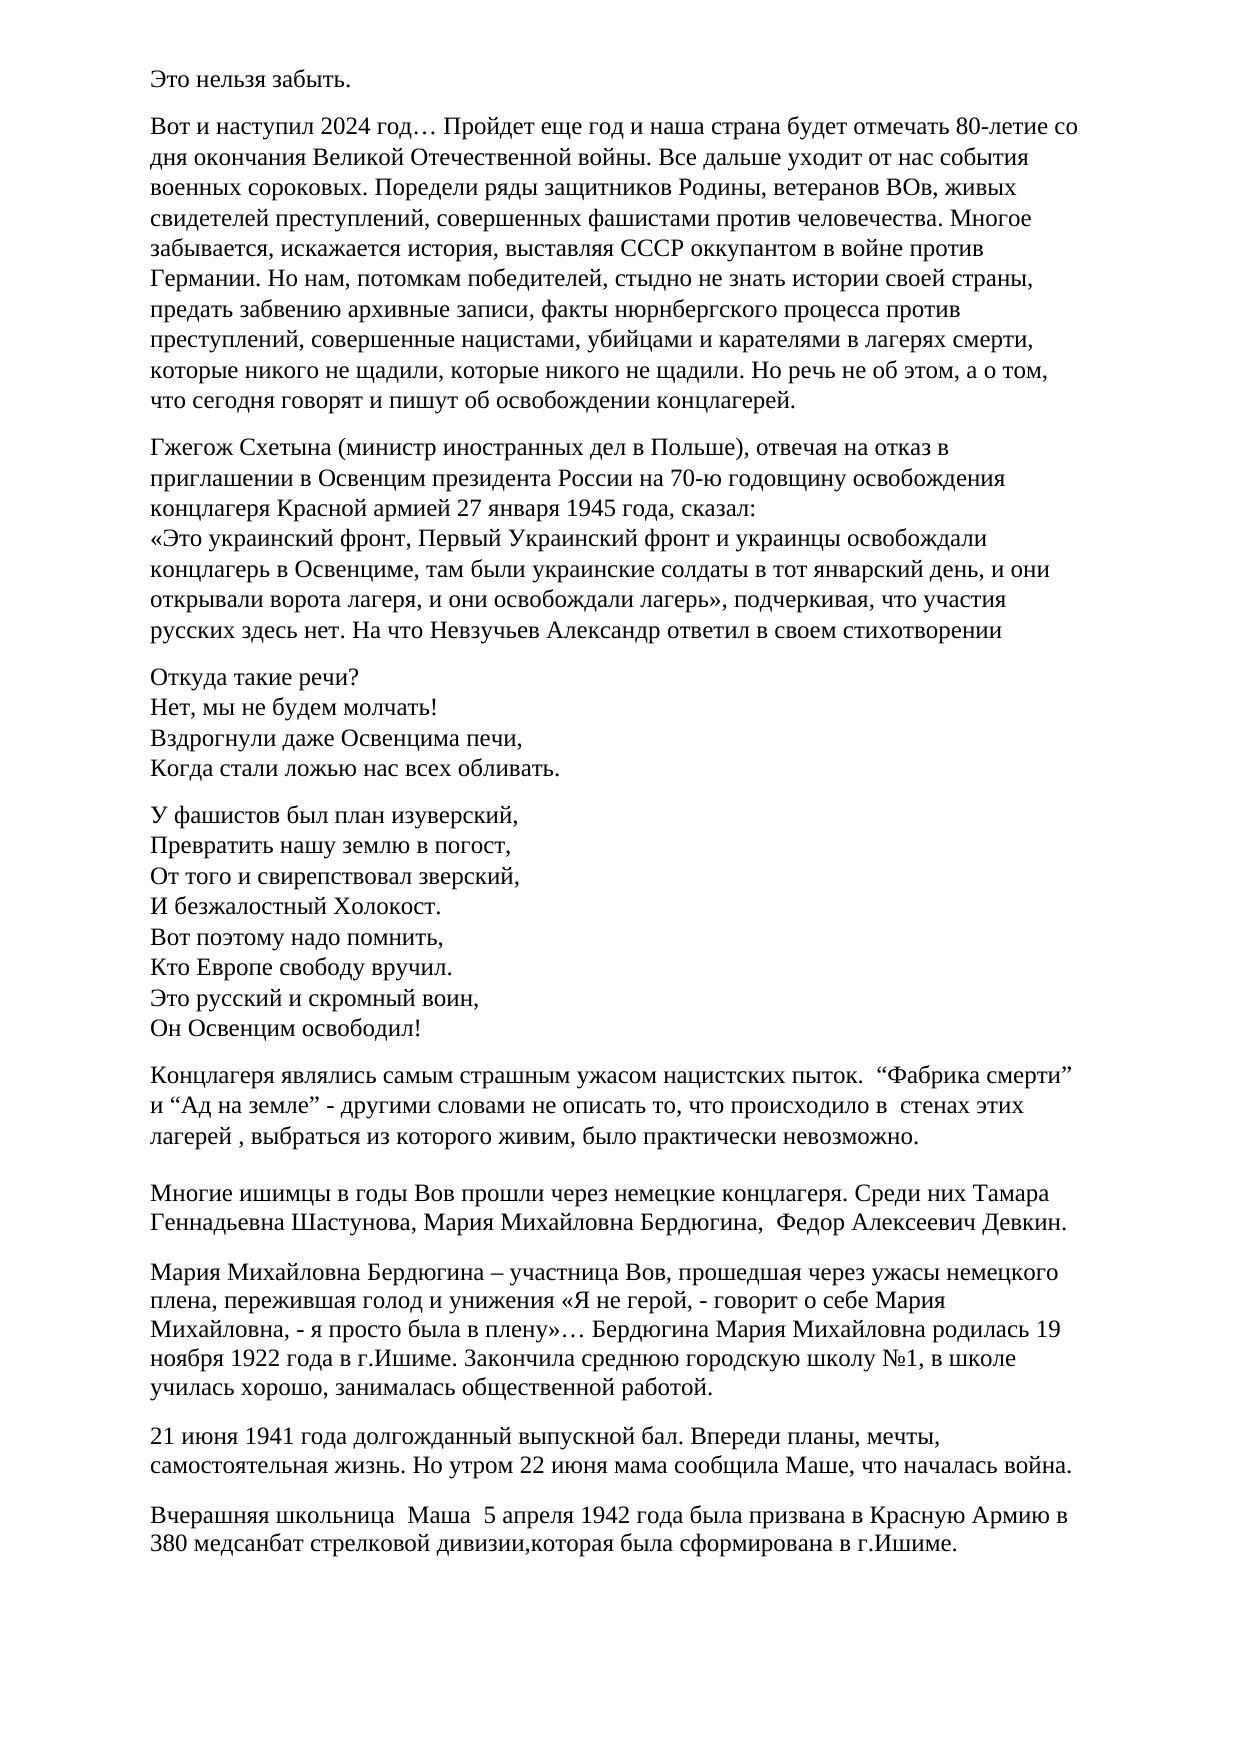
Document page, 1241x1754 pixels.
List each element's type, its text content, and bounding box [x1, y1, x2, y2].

text У фашистов был план изуверский, Превратить нашу землю в погост, От того и свирепствовал зверский, И безжалостный Холокост. Вот поэтому надо помнить, Кто Европе свободу вручил. Это русский и скромный воин, Он Освенцим освободил! [150, 800, 1090, 1042]
text Мария Михайловна Бердюгина – участница Вов, прошедшая через ужасы немецкого плена, пережившая голод и унижения «Я не герой, - говорит о себе Мария Михайловна, - я просто была в плену»… Бердюгина Мария Михайловна родилась 19 ноября 1922 года в г.Ишиме. Закончила среднюю городскую школу №1, в школе училась хорошо, занималась общественной работой. [150, 1257, 1090, 1401]
text 21 июня 1941 года долгожданный выпускной бал. Впереди планы, мечты, самостоятельная жизнь. Но утром 22 июня мама сообщила Маше, что началась война. [150, 1421, 1090, 1479]
text Это нельзя забыть. [150, 64, 1090, 93]
text Концлагеря являлись самым страшным ужасом нацистских пыток. “Фабрика смерти” и “Ад на земле” - другими словами не описать то, что происходило в стенах этих лагерей , выбраться из которого живим, было практически невозможно. [150, 1060, 1090, 1150]
text Откуда такие речи? Нет, мы не будем молчать! Вздрогнули даже Освенцима печи, Когда стали ложью нас всех обливать. [150, 662, 1090, 782]
text Вот и наступил 2024 год… Пройдет еще год и наша страна будет отмечать 80-летие со дня окончания Великой Отечественной войны. Все дальше уходит от нас события военных сороковых. Поредели ряды защитников Родины, ветеранов ВОв, живых свидетелей преступлений, совершенных фашистами против человечества. Многое забывается, искажается история, выставляя СССР оккупантом в войне против Германии. Но нам, потомкам победителей, стыдно не знать истории своей страны, предать забвению архивные записи, факты нюрнбергского процесса против преступлений, совершенные нацистами, убийцами и карателями в лагерях смерти, которые никого не щадили, которые никого не щадили. Но речь не об этом, а о том, что сегодня говорят и пишут об освобождении концлагерей. [150, 111, 1090, 414]
text Многие ишимцы в годы Вов прошли через немецкие концлагеря. Среди них Тамара Геннадьевна Шастунова, Мария Михайловна Бердюгина, Федор Алексеевич Девкин. [150, 1178, 1090, 1236]
text Гжегож Схетына (министр иностранных дел в Польше), отвечая на отказ в приглашении в Освенцим президента России на 70-ю годовщину освобождения концлагеря Красной армией 27 января 1945 года, сказал: «Это украинский фронт, Первый Украинский фронт и украинцы освобождали концлагерь в Освенциме, там были украинские солдаты в тот январский день, и они открывали ворота лагеря, и они освобождали лагерь», подчеркивая, что участия русских здесь нет. На что Невзучьев Александр ответил в своем стихотворении [150, 432, 1090, 643]
text Вчерашняя школьница Маша 5 апреля 1942 года была призвана в Красную Армию в 380 медсанбат стрелковой дивизии,которая была сформирована в г.Ишиме. [150, 1500, 1090, 1557]
